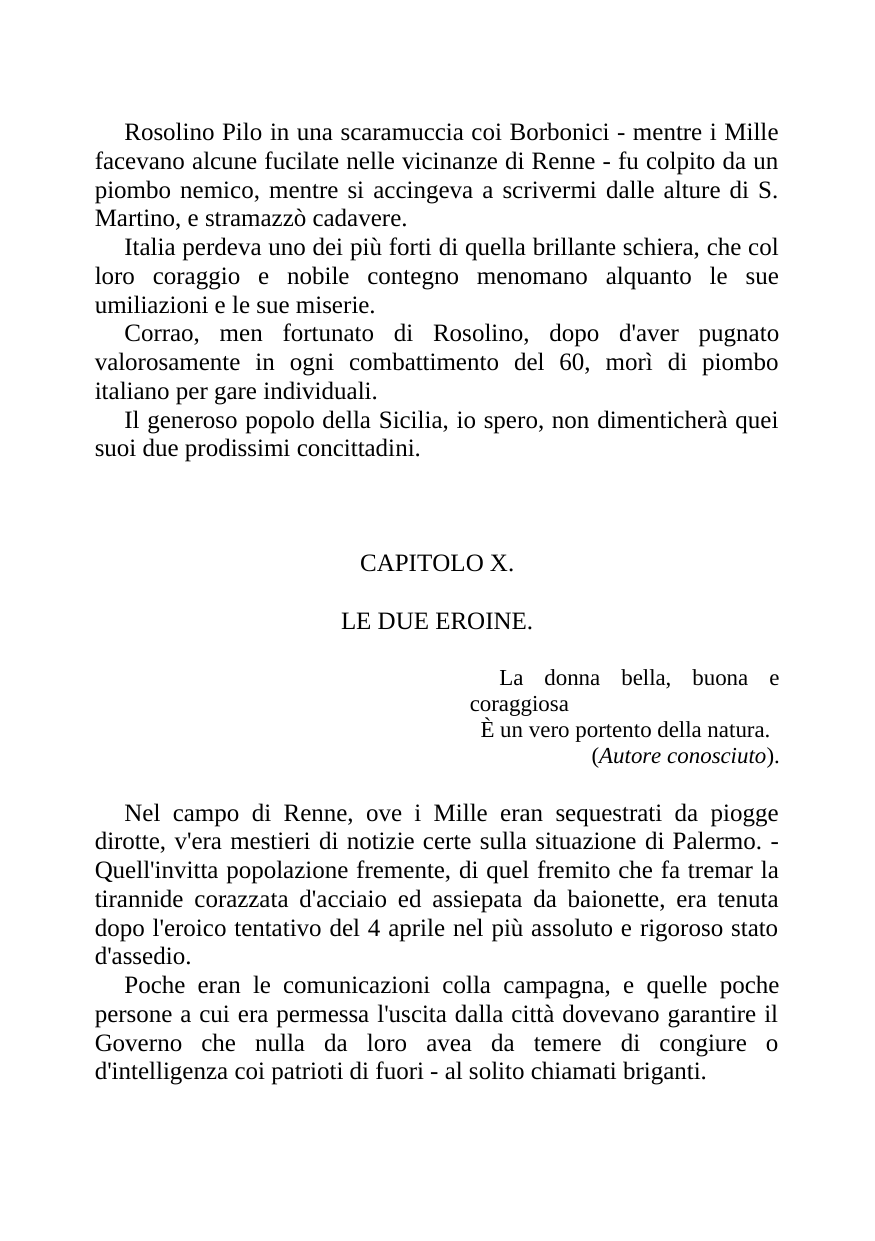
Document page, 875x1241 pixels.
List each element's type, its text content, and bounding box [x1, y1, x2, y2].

text È un vero portento della natura. [451, 716, 779, 743]
text Corrao, men fortunato di Rosolino, dopo d'aver pugnato valorosamente in ogni combattimento del 60, morì di piombo italiano per gare individuali. [94, 318, 779, 405]
text Il generoso popolo della Sicilia, io spero, non dimenticherà quei suoi due prodissimi concittadini. [94, 405, 779, 462]
text (Autore conosciuto). [451, 743, 779, 769]
text Poche eran le comunicazioni colla campagna, e quelle poche persone a cui era permessa l'uscita dalla città dovevano garantire il Governo che nulla da loro avea da temere di congiure o d'intelligenza coi patrioti di fuori - al solito chiamati briganti. [94, 970, 779, 1085]
text Rosolino Pilo in una scaramuccia coi Borbonici - mentre i Mille facevano alcune fucilate nelle vicinanze di Renne - fu colpito da un piombo nemico, mentre si accingeva a scrivermi dalle alture di S. Martino, e stramazzò cadavere. [94, 117, 779, 232]
text Nel campo di Renne, ove i Mille eran sequestrati da piogge dirotte, v'era mestieri di notizie certe sulla situazione di Palermo. - Quell'invitta popolazione fremente, di quel fremito che fa tremar la tirannide corazzata d'acciaio ed assiepata da baionette, era tenuta dopo l'eroico tentativo del 4 aprile nel più assoluto e rigoroso stato d'assedio. [94, 798, 779, 970]
text La donna bella, buona e coraggiosa [469, 663, 779, 716]
text Italia perdeva uno dei più forti di quella brillante schiera, che col loro coraggio e nobile contegno menomano alquanto le sue umiliazioni e le sue miserie. [94, 232, 779, 318]
text LE DUE EROINE. [94, 606, 779, 635]
text CAPITOLO X. [94, 548, 779, 577]
